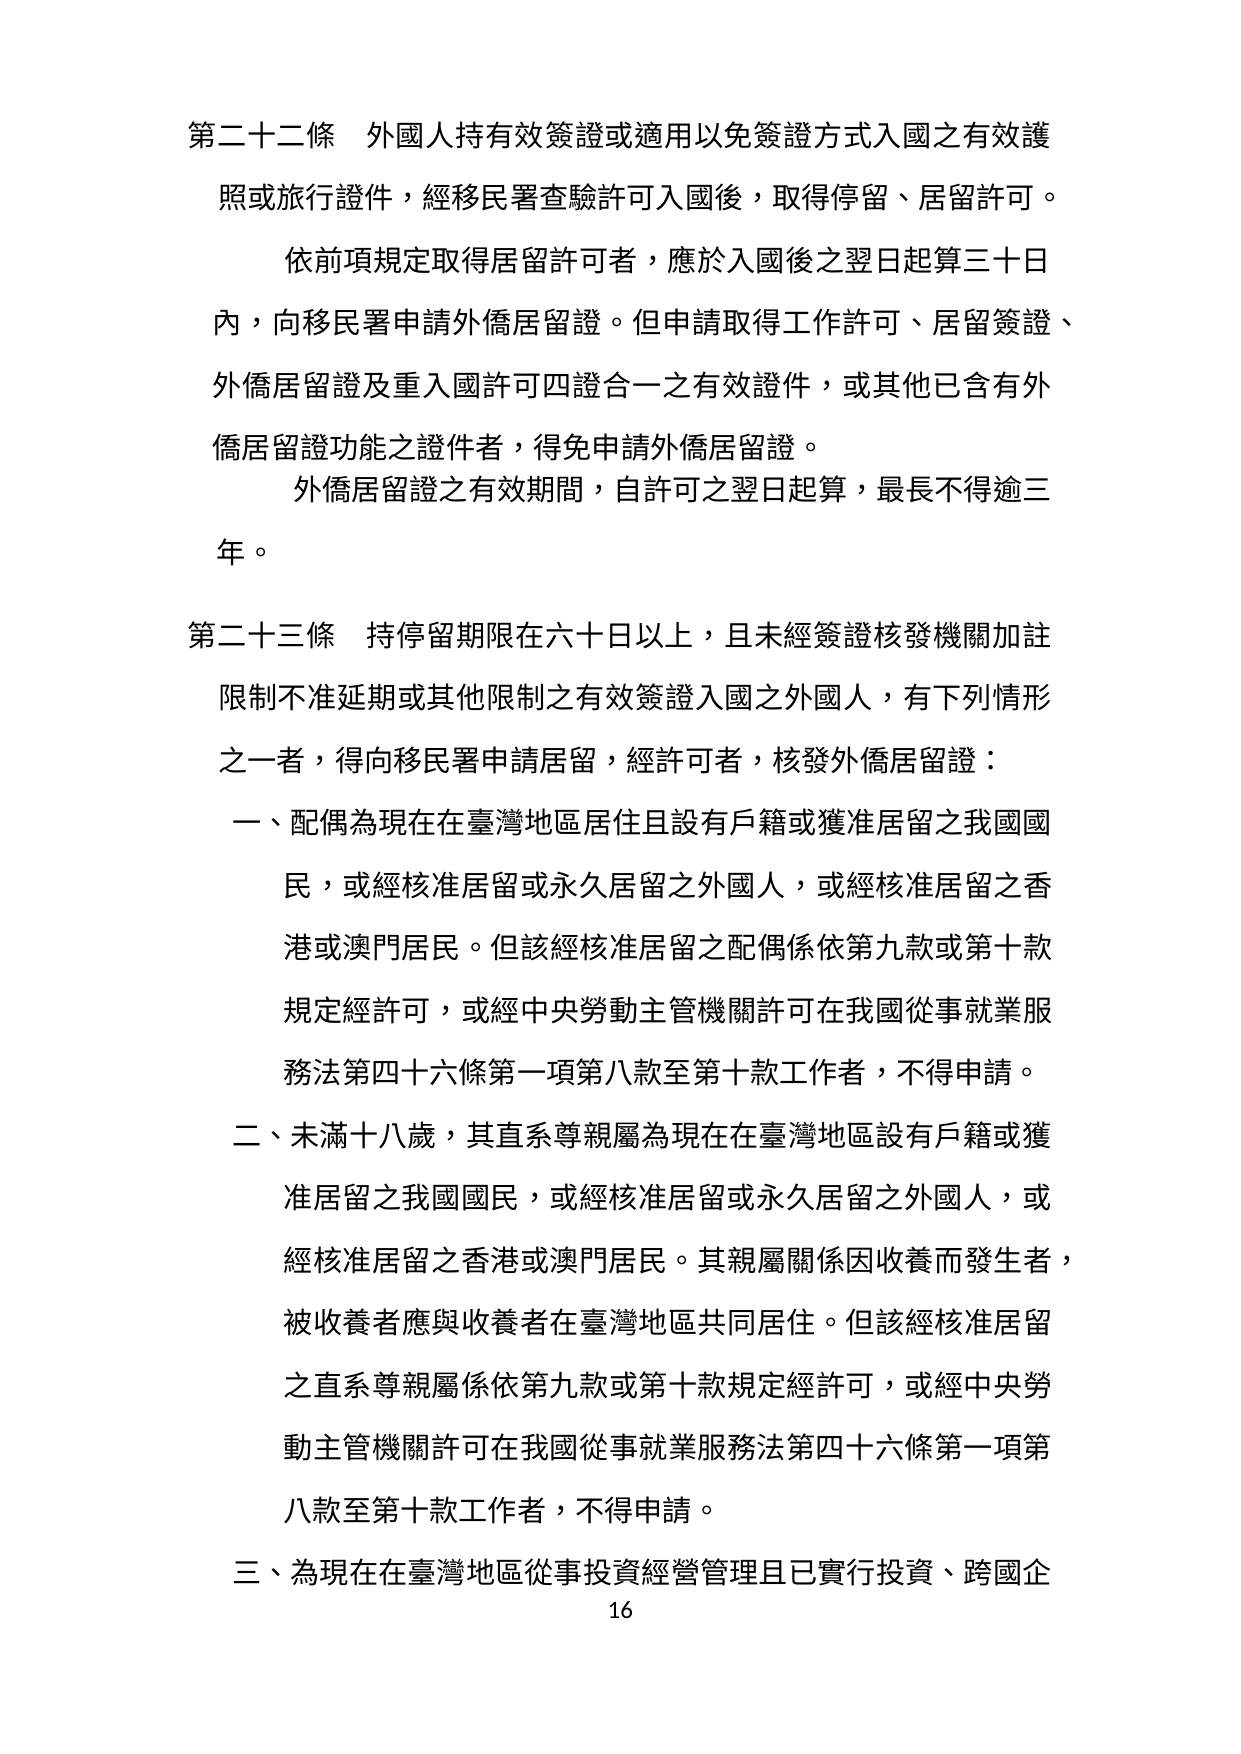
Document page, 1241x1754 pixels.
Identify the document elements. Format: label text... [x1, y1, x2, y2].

text 二、未滿十八歲，其直系尊親屬為現在在臺灣地區設有戶籍或獲准居留之我國國民，或經核准居留或永久居留之外國人，或經核准居留之香港或澳門居民。其親屬關係因收養而發生者，被收養者應與收養者在臺灣地區共同居住。但該經核准居留之直系尊親屬係依第九款或第十款規定經許可，或經中央勞動主管機關許可在我國從事就業服務法第四十六條第一項第八款至第十款工作者，不得申請。 [232, 1092, 1053, 1529]
text 三、為現在在臺灣地區從事投資經營管理且已實行投資、跨國企 [232, 1529, 1053, 1592]
text 第二十二條 外國人持有效簽證或適用以免簽證方式入國之有效護照或旅行證件，經移民署查驗許可入國後，取得停留、居留許可。 [187, 92, 1053, 217]
text 第二十三條 持停留期限在六十日以上，且未經簽證核發機關加註限制不准延期或其他限制之有效簽證入國之外國人，有下列情形之一者，得向移民署申請居留，經許可者，核發外僑居留證： [187, 592, 1053, 779]
text 一、配偶為現在在臺灣地區居住且設有戶籍或獲准居留之我國國民，或經核准居留或永久居留之外國人，或經核准居留之香港或澳門居民。但該經核准居留之配偶係依第九款或第十款規定經許可，或經中央勞動主管機關許可在我國從事就業服務法第四十六條第一項第八款至第十款工作者，不得申請。 [232, 779, 1053, 1092]
text 依前項規定取得居留許可者，應於入國後之翌日起算三十日內，向移民署申請外僑居留證。但申請取得工作許可、居留簽證、外僑居留證及重入國許可四證合一之有效證件，或其他已含有外僑居留證功能之證件者，得免申請外僑居留證。 [212, 217, 1053, 467]
text 外僑居留證之有效期間，自許可之翌日起算，最長不得逾三年。 [187, 467, 1053, 592]
